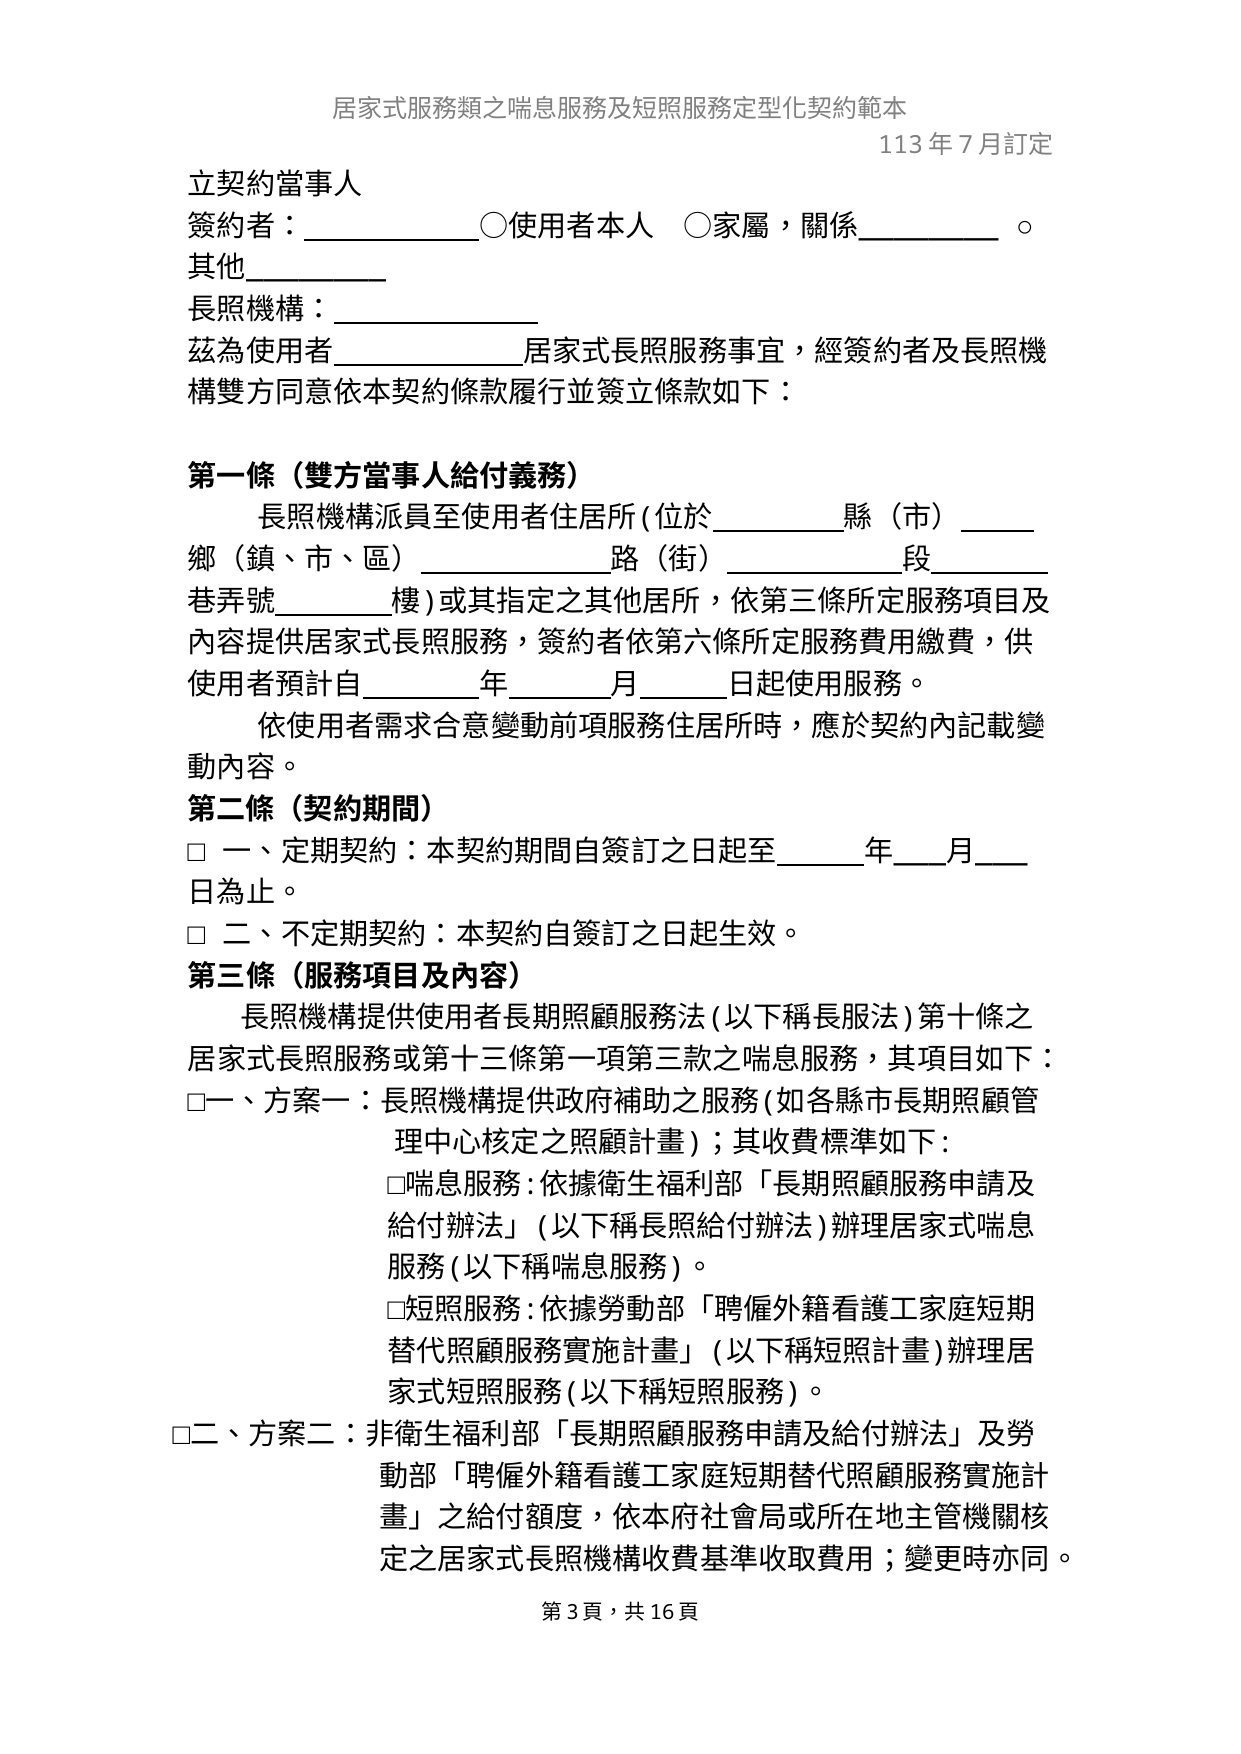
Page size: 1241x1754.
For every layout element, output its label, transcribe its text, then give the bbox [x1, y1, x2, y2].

text □短照服務:依據勞動部「聘僱外籍看護工家庭短期替代照顧服務實施計畫」(以下稱短照計畫)辦理居家式短照服務(以下稱短照服務)。 [387, 1286, 1053, 1411]
text 立契約當事人 [187, 161, 1053, 203]
text □二、方案二：非衛生福利部「長期照顧服務申請及給付辦法」及勞動部「聘僱外籍看護工家庭短期替代照顧服務實施計畫」之給付額度，依本府社會局或所在地主管機關核定之居家式長照機構收費基準收取費用；變更時亦同。 [172, 1411, 1057, 1578]
text □ 一、定期契約：本契約期間自簽訂之日起至 年___月___日為止。 [187, 828, 1053, 911]
text 長照機構派員至使用者住居所(位於 縣（市） 鄉（鎮、市、區） 路（街） 段 巷弄號 樓)或其指定之其他居所，依第三條所定服務項目及內容提供居家式長照服務，簽約者依第六條所定服務費用繳費，供使用者預計自 年 月 日起使用服務。 [187, 494, 1053, 703]
text □一、方案一：長照機構提供政府補助之服務(如各縣市長期照顧管理中心核定之照顧計畫)；其收費標準如下: [187, 1078, 1053, 1161]
text 簽約者： ○使用者本人 ○家屬，關係________ ○其他________ [187, 203, 1053, 286]
text 長照機構提供使用者長期照顧服務法(以下稱長服法)第十條之居家式長照服務或第十三條第一項第三款之喘息服務，其項目如下： [188, 994, 1053, 1078]
text 依使用者需求合意變動前項服務住居所時，應於契約內記載變動內容。 [187, 703, 1053, 786]
text □喘息服務:依據衛生福利部「長期照顧服務申請及給付辦法」(以下稱長照給付辦法)辦理居家式喘息服務(以下稱喘息服務)。 [387, 1161, 1053, 1286]
text 茲為使用者 居家式長照服務事宜，經簽約者及長照機構雙方同意依本契約條款履行並簽立條款如下： [187, 328, 1053, 411]
text □ 二、不定期契約：本契約自簽訂之日起生效。 [187, 911, 1053, 953]
text 第三條（服務項目及內容） [187, 953, 1053, 994]
text 第一條（雙方當事人給付義務） [187, 453, 1053, 494]
text 第二條（契約期間） [187, 786, 1053, 828]
text 長照機構： [187, 286, 1053, 328]
